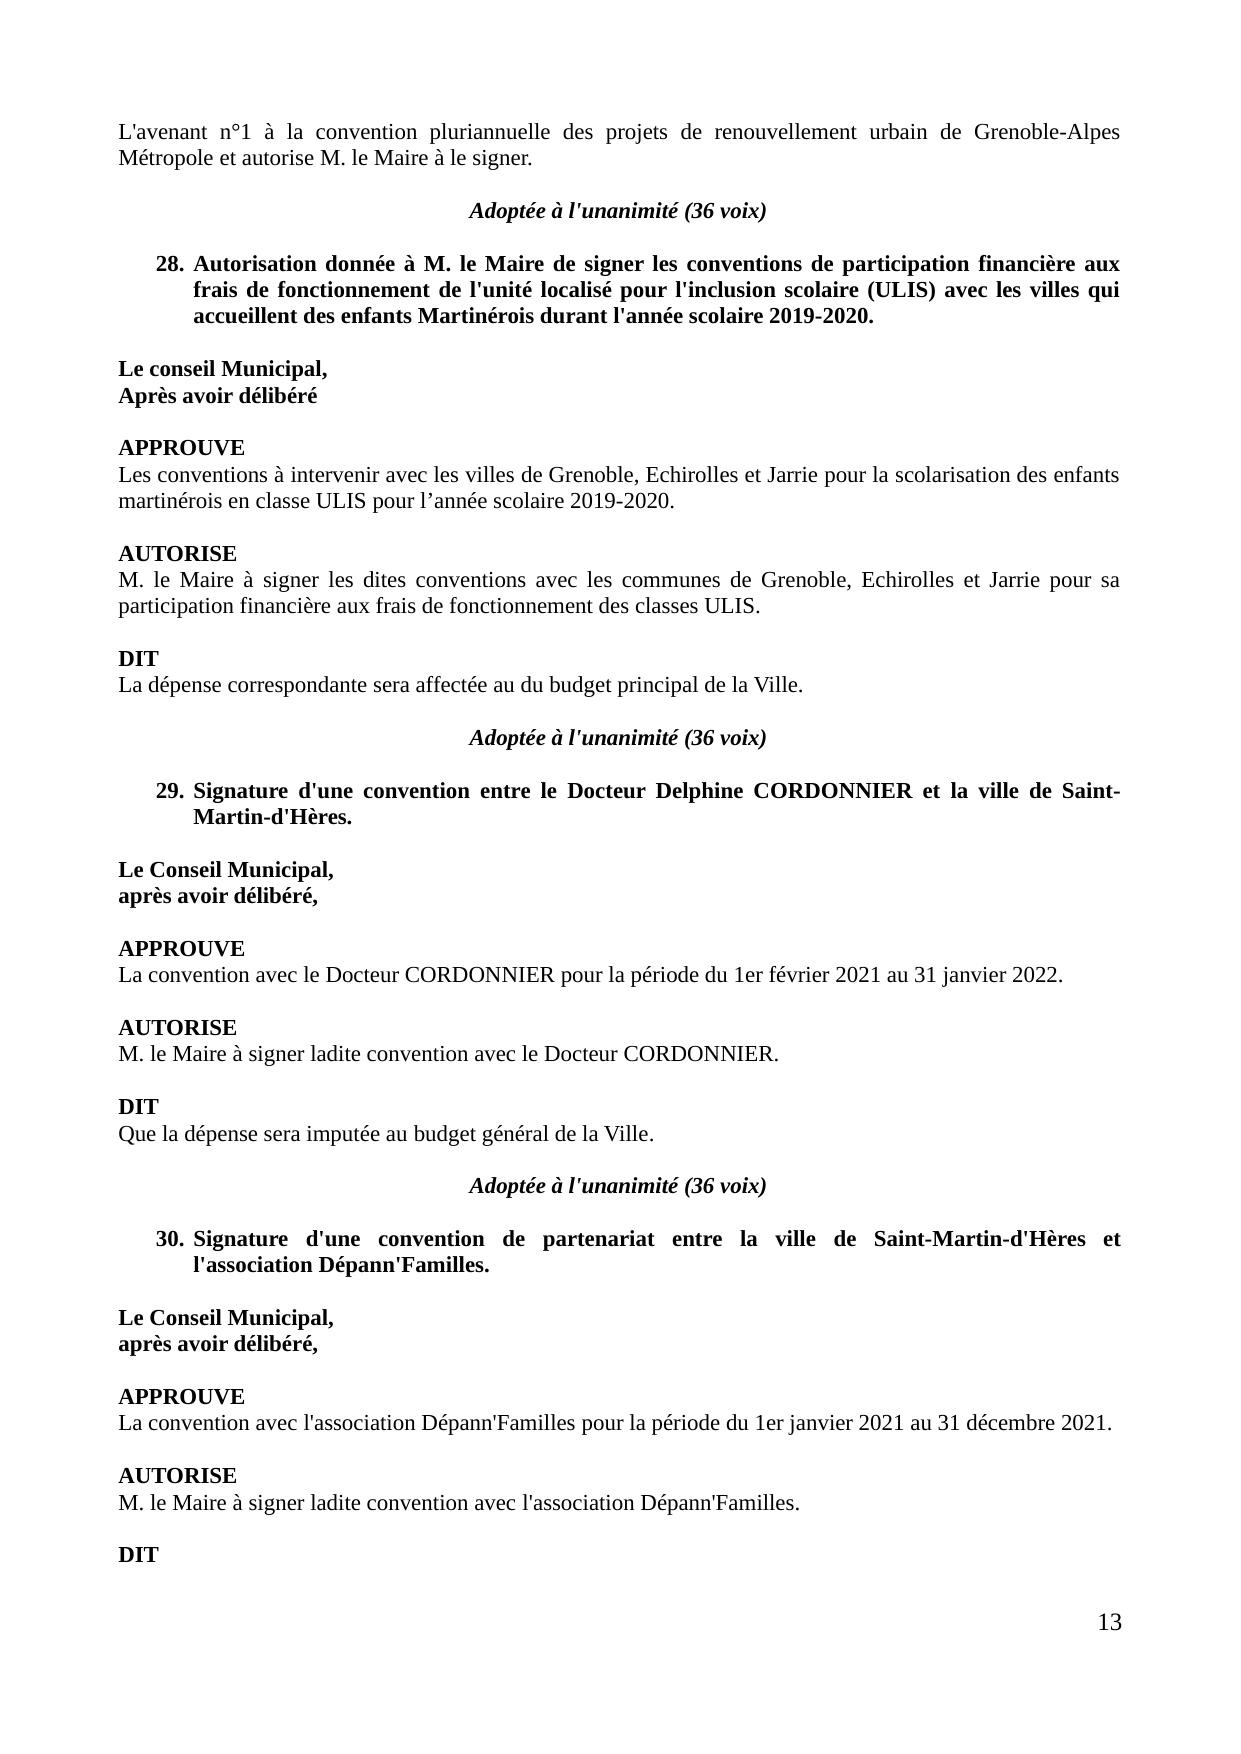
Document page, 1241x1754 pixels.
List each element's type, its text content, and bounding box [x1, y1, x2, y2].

text Le Conseil Municipal, [118, 856, 1122, 882]
text après avoir délibéré, [118, 882, 1122, 909]
text APPROUVE [118, 935, 1122, 961]
list Autorisation donnée à M. le Maire de signer les conventions de participation financière aux frais de fonctionnement de l'unité localisé pour l'inclusion scolaire (ULIS) avec les villes qui accueillent des enfants Martinérois durant l'année scolaire 2019-2020. [156, 250, 1122, 329]
text après avoir délibéré, [118, 1330, 1122, 1357]
text Le Conseil Municipal, [118, 1304, 1122, 1330]
text Après avoir délibéré [118, 382, 1122, 408]
text APPROUVE [118, 434, 1122, 461]
text APPROUVE [118, 1383, 1122, 1409]
text M. le Maire à signer ladite convention avec l'association Dépann'Familles. [118, 1488, 1122, 1515]
text Adoptée à l'unanimité (36 voix) [118, 197, 1120, 223]
list Signature d'une convention entre le Docteur Delphine CORDONNIER et la ville de Saint-Martin-d'Hères. [156, 777, 1122, 830]
text M. le Maire à signer ladite convention avec le Docteur CORDONNIER. [118, 1041, 1122, 1067]
text M. le Maire à signer les dites conventions avec les communes de Grenoble, Echirolles et Jarrie pour sa participation financière aux frais de fonctionnement des classes ULIS. [118, 566, 1122, 619]
text Adoptée à l'unanimité (36 voix) [118, 724, 1120, 751]
text La dépense correspondante sera affectée au du budget principal de la Ville. [118, 672, 1122, 698]
list Signature d'une convention de partenariat entre la ville de Saint-Martin-d'Hères et l'association Dépann'Familles. [156, 1225, 1122, 1278]
text Que la dépense sera imputée au budget général de la Ville. [118, 1119, 1122, 1146]
text La convention avec l'association Dépann'Familles pour la période du 1er janvier 2021 au 31 décembre 2021. [118, 1409, 1122, 1436]
text DIT [118, 645, 1122, 672]
text AUTORISE [118, 1014, 1122, 1041]
text Le conseil Municipal, [118, 355, 1122, 382]
text AUTORISE [118, 540, 1122, 566]
text DIT [118, 1093, 1122, 1119]
text DIT [118, 1541, 1122, 1568]
text Les conventions à intervenir avec les villes de Grenoble, Echirolles et Jarrie pour la scolarisation des enfants martinérois en classe ULIS pour l’année scolaire 2019-2020. [118, 461, 1122, 513]
text L'avenant n°1 à la convention pluriannuelle des projets de renouvellement urbain de Grenoble-Alpes Métropole et autorise M. le Maire à le signer. [118, 118, 1122, 171]
text La convention avec le Docteur CORDONNIER pour la période du 1er février 2021 au 31 janvier 2022. [118, 961, 1122, 988]
text AUTORISE [118, 1462, 1122, 1488]
text Adoptée à l'unanimité (36 voix) [118, 1172, 1120, 1199]
